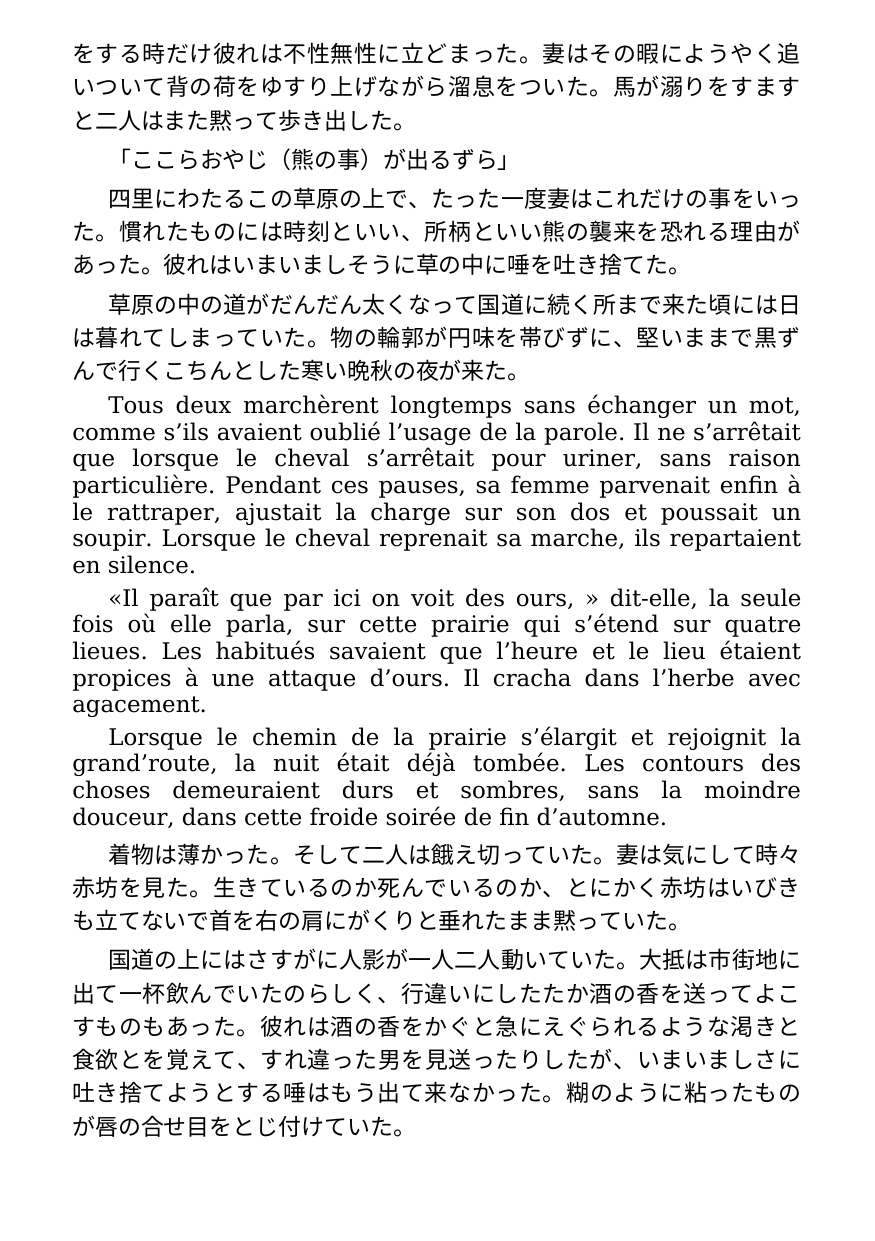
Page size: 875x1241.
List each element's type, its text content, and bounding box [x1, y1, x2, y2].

text Tous deux marchèrent longtemps sans échanger un mot, comme s’ils avaient oublié l’usage de la parole. Il ne s’arrêtait que lorsque le cheval s’arrêtait pour uriner, sans raison particulière. Pendant ces pauses, sa femme parvenait enfin à le rattraper, ajustait la charge sur son dos et poussait un soupir. Lorsque le cheval reprenait sa marche, ils repartaient en silence. [72, 392, 802, 579]
text 四里にわたるこの草原の上で、たった一度妻はこれだけの事をいった。慣れたものには時刻といい、所柄といい熊の襲来を恐れる理由があった。彼れはいまいましそうに草の中に唾を吐き捨てた。 [72, 181, 802, 281]
text 国道の上にはさすがに人影が一人二人動いていた。大抵は市街地に出て一杯飲んでいたのらしく、行違いにしたたか酒の香を送ってよこすものもあった。彼れは酒の香をかぐと急にえぐられるような渇きと食欲とを覚えて、すれ違った男を見送ったりしたが、いまいましさに吐き捨てようとする唾はもう出て来なかった。糊のように粘ったものが唇の合せ目をとじ付けていた。 [72, 942, 802, 1142]
text 着物は薄かった。そして二人は餓え切っていた。妻は気にして時々赤坊を見た。生きているのか死んでいるのか、とにかく赤坊はいびきも立てないで首を右の肩にがくりと垂れたまま黙っていた。 [72, 837, 802, 936]
text «Il paraît que par ici on voit des ours, » dit-elle, la seule fois où elle parla, sur cette prairie qui s’étend sur quatre lieues. Les habitués savaient que l’heure et le lieu étaient propices à une attaque d’ours. Il cracha dans l’herbe avec agacement. [72, 585, 802, 718]
text 草原の中の道がだんだん太くなって国道に続く所まで来た頃には日は暮れてしまっていた。物の輪郭が円味を帯びずに、堅いままで黒ずんで行くこちんとした寒い晩秋の夜が来た。 [72, 286, 802, 386]
text 「ここらおやじ（熊の事）が出るずら」 [72, 142, 802, 175]
text Lorsque le chemin de la prairie s’élargit et rejoignit la grand’route, la nuit était déjà tombée. Les contours des choses demeuraient durs et sombres, sans la moindre douceur, dans cette froide soirée de fin d’automne. [72, 724, 802, 831]
text をする時だけ彼れは不性無性に立どまった。妻はその暇にようやく追いついて背の荷をゆすり上げながら溜息をついた。馬が溺りをすますと二人はまた黙って歩き出した。 [72, 36, 802, 136]
